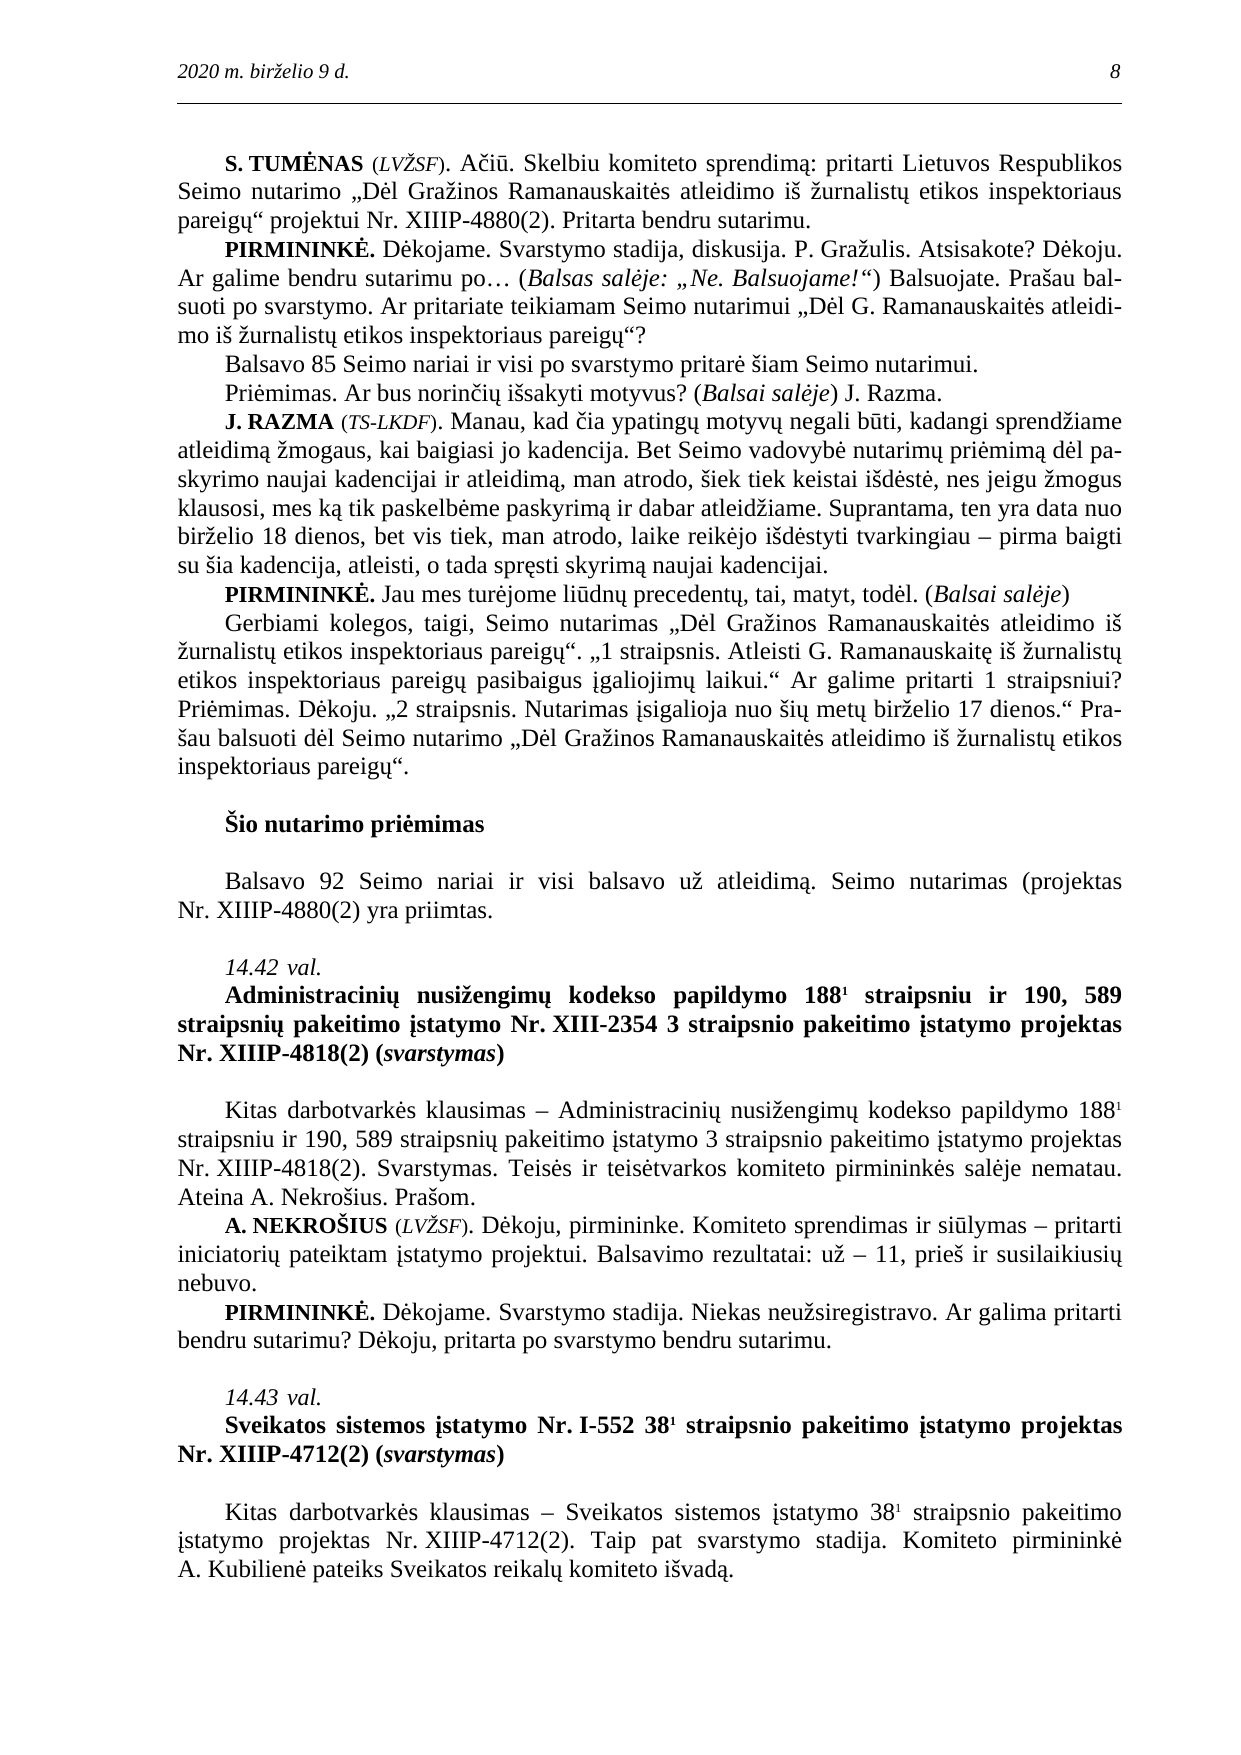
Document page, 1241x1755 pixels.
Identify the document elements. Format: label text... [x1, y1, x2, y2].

text Pri­ėmi­mas. Ar bus no­rin­čių iš­sa­ky­ti mo­ty­vus? (Bal­sai sa­lė­je) J. Raz­ma. [177, 378, 1122, 406]
text 14.42 val. [224, 953, 1122, 980]
text Ad­mi­nist­ra­ci­nių nu­si­žen­gi­mų ko­dek­so pa­pil­dy­mo 1881 straips­niu ir 190, 589 straips­nių pa­kei­ti­mo įsta­ty­mo Nr. XIII-2354 3 straips­nio pa­kei­ti­mo įsta­ty­mo pro­jek­tas Nr. XIIIP-4818(2) (svars­ty­mas) [177, 980, 1122, 1067]
text Bal­sa­vo 92 Sei­mo na­riai ir vi­si bal­sa­vo už at­lei­di­mą. Sei­mo nu­ta­ri­mas (pro­jek­tas Nr. XIIIP-4880(2) yra pri­im­tas. [177, 866, 1122, 924]
text J. RAZMA (TS-LKDF). Ma­nau, kad čia ypa­tin­gų mo­ty­vų ne­ga­li bū­ti, ka­dan­gi spren­džiame at­lei­di­mą žmo­gaus, kai bai­gia­si jo ka­den­ci­ja. Bet Sei­mo va­do­vy­bė nu­ta­ri­mų pri­ėmi­mą dėl pa­sky­ri­mo nau­jai ka­den­ci­jai ir at­lei­di­mą, man at­ro­do, šiek tiek keis­tai iš­dės­tė, nes jei­gu žmo­gus klau­so­si, mes ką tik pa­skel­bė­me pa­sky­ri­mą ir da­bar at­lei­džia­me. Su­pran­ta­ma, ten yra da­ta nuo bir­že­lio 18 die­nos, bet vis tiek, man at­ro­do, lai­ke rei­kė­jo iš­dės­ty­ti tvar­kin­giau – pir­ma baig­ti su šia ka­den­ci­ja, at­leis­ti, o ta­da spręs­ti sky­ri­mą nau­jai ka­den­ci­jai. [177, 406, 1122, 579]
text 14.43 val. [224, 1383, 1122, 1410]
text S. TUMĖNAS (LVŽSF). Ačiū. Skel­biu ko­mi­te­to spren­di­mą: pri­tar­ti Lie­tu­vos Res­pub­li­kos Sei­mo nu­ta­ri­mo „Dėl Gra­ži­nos Ra­ma­naus­kai­tės at­lei­di­mo iš žur­na­lis­tų eti­kos ins­pek­to­riaus pa­rei­gų“ pro­jek­tui Nr. XIIIP-4880(2). Pri­tar­ta ben­dru su­ta­ri­mu. [177, 148, 1122, 234]
text PIRMININKĖ. Jau mes tu­rė­jo­me liūd­nų pre­ce­den­tų, tai, ma­tyt, to­dėl. (Bal­sai sa­lė­je) [177, 579, 1122, 608]
text PIRMININKĖ. Dė­ko­ja­me. Svars­ty­mo sta­di­ja. Nie­kas ne­už­si­re­gist­ra­vo. Ar ga­li­ma pri­tar­ti ben­dru su­ta­ri­mu? Dė­ko­ju, pri­tar­ta po svars­ty­mo ben­dru su­ta­ri­mu. [177, 1297, 1122, 1354]
text Ger­bia­mi ko­le­gos, tai­gi, Sei­mo nu­ta­ri­mas „Dėl Gra­ži­nos Ra­ma­naus­kai­tės at­lei­di­mo iš žur­na­lis­tų eti­kos ins­pek­to­riaus pa­rei­gų“. „1 straips­nis. At­leis­ti G. Ra­ma­naus­kai­tę iš žur­na­lis­tų eti­kos ins­pek­to­riaus pa­rei­gų pa­si­bai­gus įga­lio­ji­mų lai­kui.“ Ar ga­li­me pri­tar­ti 1 straips­niui? Pri­ėmi­mas. Dė­ko­ju. „2 straips­nis. Nu­ta­ri­mas įsi­ga­lio­ja nuo šių me­tų bir­že­lio 17 die­nos.“ Pra­šau bal­suo­ti dėl Sei­mo nu­ta­ri­mo „Dėl Gra­ži­nos Ra­ma­naus­kai­tės at­lei­di­mo iš žur­na­lis­tų eti­kos ins­pek­to­riaus pa­rei­gų“. [177, 608, 1122, 780]
text Šio nu­ta­ri­mo pri­ėmi­mas [177, 809, 1122, 838]
text A. NEKROŠIUS (LVŽSF). Dė­ko­ju, pir­mi­nin­ke. Ko­mi­te­to spren­di­mas ir siū­ly­mas – pri­tar­ti ini­cia­to­rių pa­teik­tam įsta­ty­mo pro­jek­tui. Bal­sa­vi­mo re­zul­ta­tai: už – 11, prieš ir su­si­lai­kiu­sių ne­bu­vo. [177, 1210, 1122, 1297]
text Bal­sa­vo 85 Sei­mo na­riai ir vi­si po svars­ty­mo pri­ta­rė šiam Sei­mo nu­ta­ri­mui. [177, 349, 1122, 378]
text Ki­tas dar­bo­tvarkės klau­si­mas – Ad­mi­nist­ra­ci­nių nu­si­žen­gi­mų ko­dek­so pa­pil­dy­mo 1881 straips­niu ir 190, 589 straips­nių pa­kei­ti­mo įsta­ty­mo 3 straips­nio pa­kei­ti­mo įsta­ty­mo pro­jek­tas Nr. XIIIP-4818(2). Svars­ty­mas. Tei­sės ir tei­sėt­var­kos ko­mi­te­to pir­mi­nin­kės sa­lė­je ne­ma­tau. At­ei­na A. Ne­kro­šius. Pra­šom. [177, 1095, 1122, 1210]
text Svei­ka­tos sis­te­mos įsta­ty­mo Nr. I-552 381 straips­nio pa­kei­ti­mo įsta­ty­mo pro­jek­tas Nr. XIIIP-4712(2) (svars­ty­mas) [177, 1410, 1122, 1468]
text Ki­tas dar­bo­tvarkės klau­si­mas – Svei­ka­tos sis­te­mos įsta­ty­mo 381 straips­nio pa­kei­ti­mo įsta­ty­mo pro­jek­tas Nr. XIIIP-4712(2). Taip pat svars­ty­mo sta­di­ja. Ko­mi­te­to pir­mi­nin­kė A. Ku­bi­lie­nė pa­teiks Svei­ka­tos rei­ka­lų ko­mi­te­to iš­va­dą. [177, 1497, 1122, 1583]
text PIRMININKĖ. Dė­ko­ja­me. Svars­ty­mo sta­di­ja, dis­ku­si­ja. P. Gra­žu­lis. At­si­sa­ko­te? Dė­ko­ju. Ar ga­li­me ben­dru su­ta­ri­mu po… (Bal­sas sa­lė­je: „Ne. Bal­suo­ja­me!“) Bal­suo­ja­te. Pra­šau bal­suo­ti po svars­ty­mo. Ar pri­ta­ria­te tei­kia­mam Sei­mo nu­ta­ri­mui „Dėl G. Ra­ma­naus­kai­tės at­lei­di­mo iš žur­na­lis­tų eti­kos ins­pek­to­riaus pa­rei­gų“? [177, 234, 1122, 349]
